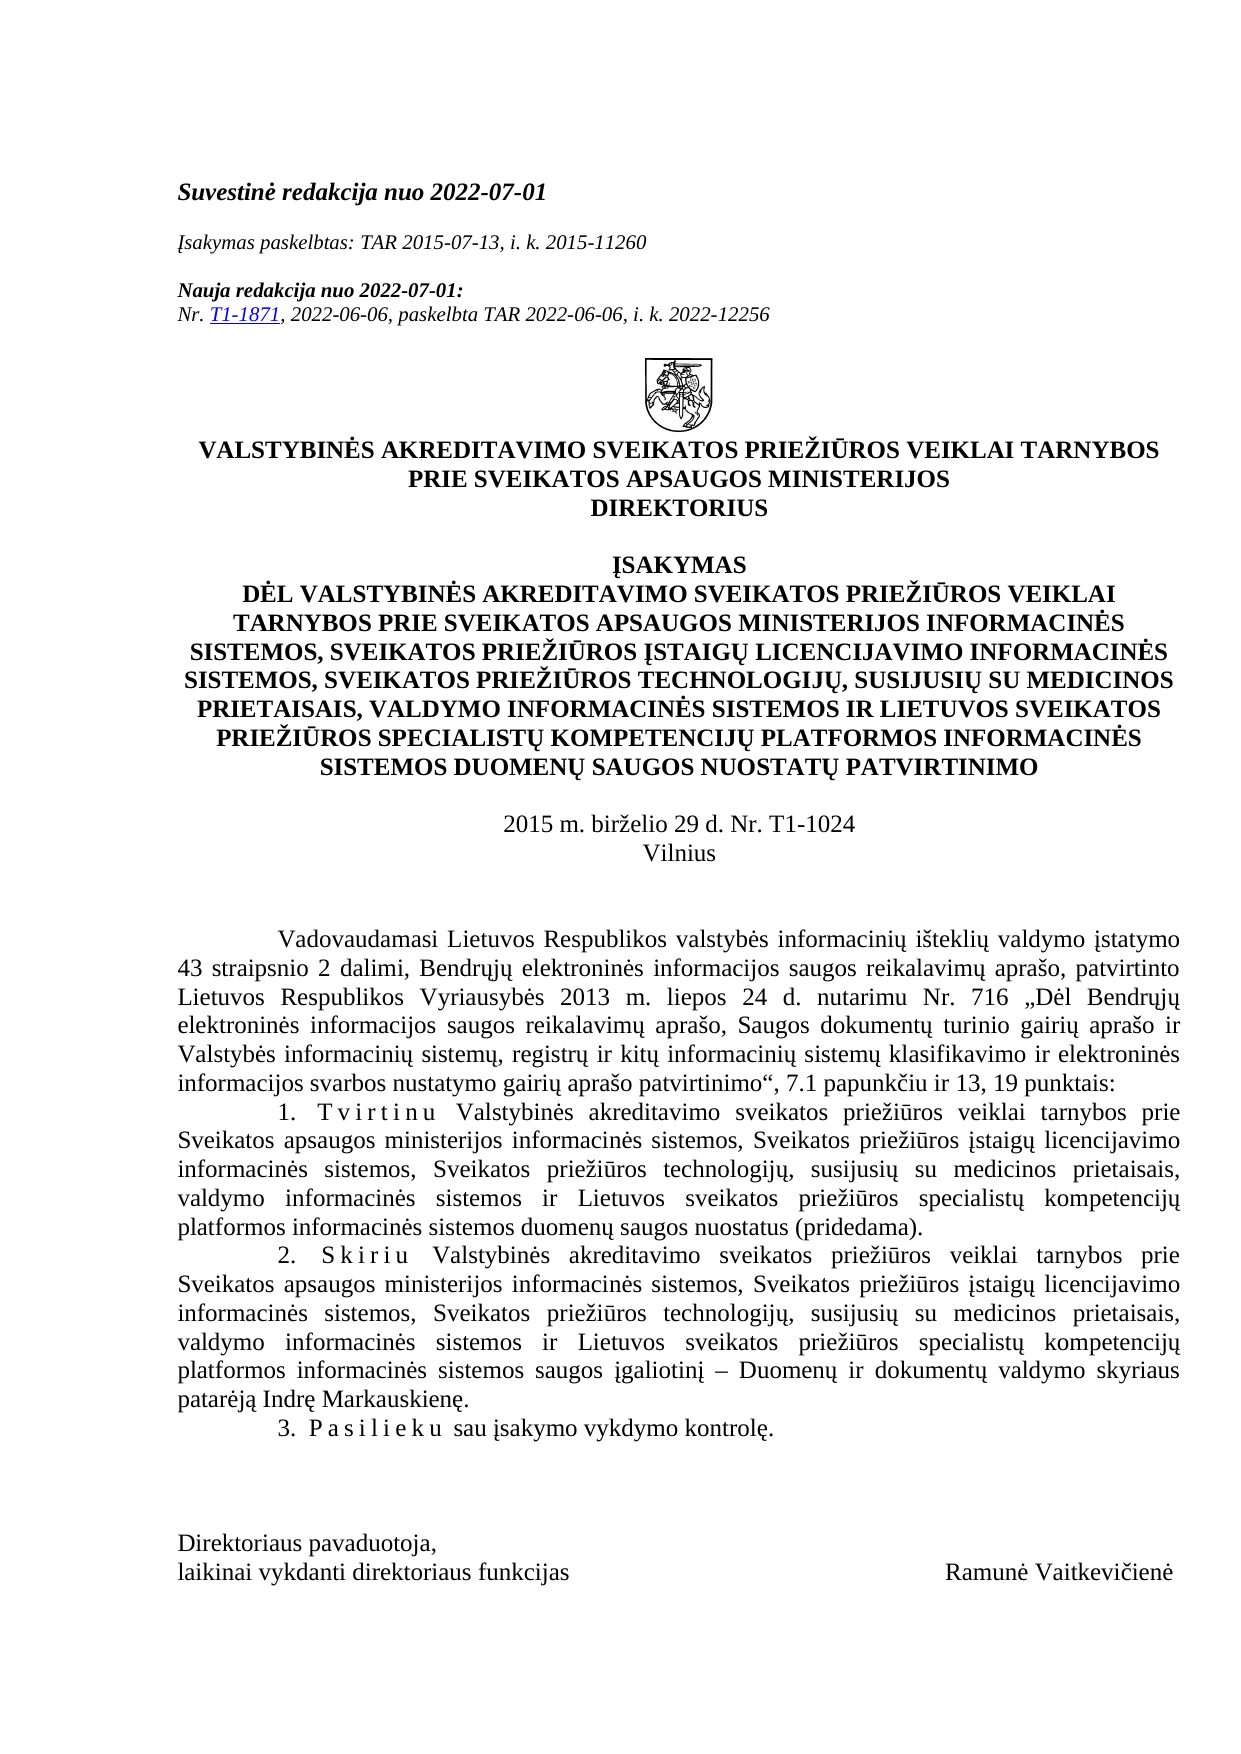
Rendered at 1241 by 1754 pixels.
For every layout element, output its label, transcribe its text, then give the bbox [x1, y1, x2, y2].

text 2015 m. birželio 29 d. Nr. T1-1024 [177, 809, 1181, 838]
text DIREKTORIUS [177, 493, 1181, 522]
text Suvestinė redakcija nuo 2022-07-01 [177, 177, 1181, 206]
text DĖL VALSTYBINĖS AKREDITAVIMO SVEIKATOS PRIEŽIŪROS VEIKLAI TARNYBOS PRIE SVEIKATOS APSAUGOS MINISTERIJOS INFORMACINĖS SISTEMOS, SVEIKATOS PRIEŽIŪROS ĮSTAIGŲ LICENCIJAVIMO INFORMACINĖS SISTEMOS, SVEIKATOS PRIEŽIŪROS TECHNOLOGIJŲ, SUSIJUSIŲ SU MEDICINOS PRIETAISAIS, VALDYMO INFORMACINĖS SISTEMOS IR LIETUVOS SVEIKATOS PRIEŽIŪROS SPECIALISTŲ KOMPETENCIJŲ PLATFORMOS INFORMACINĖS SISTEMOS DUOMENŲ SAUGOS NUOSTATŲ PATVIRTINIMO [177, 579, 1181, 780]
text Nauja redakcija nuo 2022-07-01: [177, 278, 1181, 302]
text Įsakymas paskelbtas: TAR 2015-07-13, i. k. 2015-11260 [177, 230, 1181, 254]
text Direktoriaus pavaduotoja, [177, 1528, 1181, 1557]
text 1. Tvirtinu Valstybinės akreditavimo sveikatos priežiūros veiklai tarnybos prie Sveikatos apsaugos ministerijos informacinės sistemos, Sveikatos priežiūros įstaigų licencijavimo informacinės sistemos, Sveikatos priežiūros technologijų, susijusių su medicinos prietaisais, valdymo informacinės sistemos ir Lietuvos sveikatos priežiūros specialistų kompetencijų platformos informacinės sistemos duomenų saugos nuostatus (pridedama). [177, 1097, 1181, 1240]
text 2. Skiriu Valstybinės akreditavimo sveikatos priežiūros veiklai tarnybos prie Sveikatos apsaugos ministerijos informacinės sistemos, Sveikatos priežiūros įstaigų licencijavimo informacinės sistemos, Sveikatos priežiūros technologijų, susijusių su medicinos prietaisais, valdymo informacinės sistemos ir Lietuvos sveikatos priežiūros specialistų kompetencijų platformos informacinės sistemos saugos įgaliotinį – Duomenų ir dokumentų valdymo skyriaus patarėją Indrę Markauskienę. [177, 1240, 1181, 1413]
text Vadovaudamasi Lietuvos Respublikos valstybės informacinių išteklių valdymo įstatymo 43 straipsnio 2 dalimi, Bendrųjų elektroninės informacijos saugos reikalavimų aprašo, patvirtinto Lietuvos Respublikos Vyriausybės 2013 m. liepos 24 d. nutarimu Nr. 716 „Dėl Bendrųjų elektroninės informacijos saugos reikalavimų aprašo, Saugos dokumentų turinio gairių aprašo ir Valstybės informacinių sistemų, registrų ir kitų informacinių sistemų klasifikavimo ir elektroninės informacijos svarbos nustatymo gairių aprašo patvirtinimo“, 7.1 papunkčiu ir 13, 19 punktais: [177, 924, 1181, 1097]
text laikinai vykdanti direktoriaus funkcijas Ramunė Vaitkevičienė [177, 1557, 1181, 1585]
text 3. Pasilieku sau įsakymo vykdymo kontrolę. [277, 1413, 1181, 1442]
text Vilnius [177, 838, 1181, 867]
text ĮSAKYMAS [177, 550, 1181, 579]
text Nr. T1-1871, 2022-06-06, paskelbta TAR 2022-06-06, i. k. 2022-12256 [177, 302, 1181, 326]
text VALSTYBINĖS AKREDITAVIMO SVEIKATOS PRIEŽIŪROS VEIKLAI TARNYBOS PRIE SVEIKATOS APSAUGOS MINISTERIJOS [177, 435, 1181, 493]
